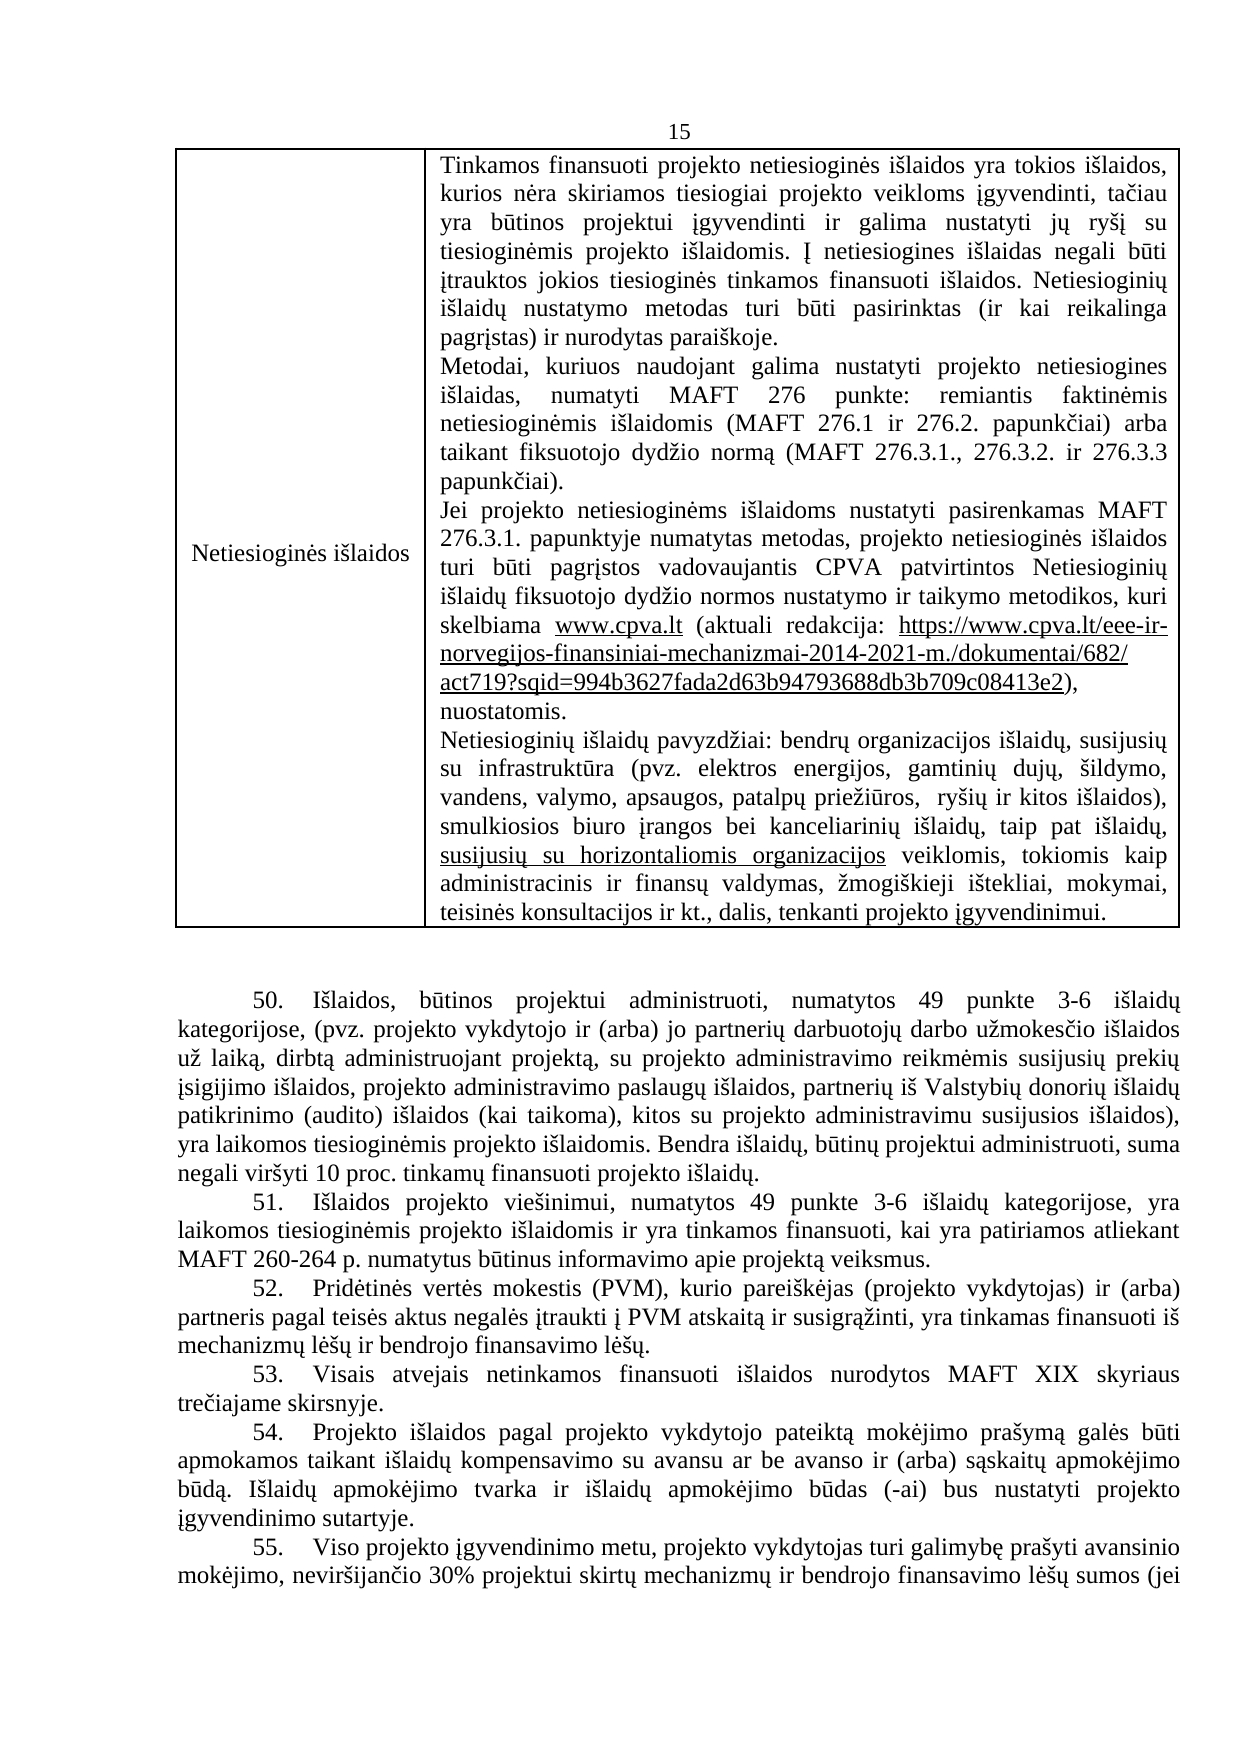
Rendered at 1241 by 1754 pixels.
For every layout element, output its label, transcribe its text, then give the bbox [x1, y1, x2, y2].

text 51. Išlaidos projekto viešinimui, numatytos 49 punkte 3-6 išlaidų kategorijose, yra laikomos tiesioginėmis projekto išlaidomis ir yra tinkamos finansuoti, kai yra patiriamos atliekant MAFT 260-264 p. numatytus būtinus informavimo apie projektą veiksmus. [177, 1187, 1181, 1273]
text 55. Viso projekto įgyvendinimo metu, projekto vykdytojas turi galimybę prašyti avansinio mokėjimo, neviršijančio 30% projektui skirtų mechanizmų ir bendrojo finansavimo lėšų sumos (jei [177, 1532, 1181, 1589]
text 52. Pridėtinės vertės mokestis (PVM), kurio pareiškėjas (projekto vykdytojas) ir (arba) partneris pagal teisės aktus negalės įtraukti į PVM atskaitą ir susigrąžinti, yra tinkamas finansuoti iš mechanizmų lėšų ir bendrojo finansavimo lėšų. [177, 1273, 1181, 1359]
text 54. Projekto išlaidos pagal projekto vykdytojo pateiktą mokėjimo prašymą galės būti apmokamos taikant išlaidų kompensavimo su avansu ar be avanso ir (arba) sąskaitų apmokėjimo būdą. Išlaidų apmokėjimo tvarka ir išlaidų apmokėjimo būdas (-ai) bus nustatyti projekto įgyvendinimo sutartyje. [177, 1417, 1181, 1532]
text 53. Visais atvejais netinkamos finansuoti išlaidos nurodytos MAFT XIX skyriaus trečiajame skirsnyje. [177, 1359, 1181, 1417]
table_cell Netiesioginės išlaidos [177, 150, 424, 926]
text 50. Išlaidos, būtinos projektui administruoti, numatytos 49 punkte 3-6 išlaidų kategorijose, (pvz. projekto vykdytojo ir (arba) jo partnerių darbuotojų darbo užmokesčio išlaidos už laiką, dirbtą administruojant projektą, su projekto administravimo reikmėmis susijusių prekių įsigijimo išlaidos, projekto administravimo paslaugų išlaidos, partnerių iš Valstybių donorių išlaidų patikrinimo (audito) išlaidos (kai taikoma), kitos su projekto administravimu susijusios išlaidos), yra laikomos tiesioginėmis projekto išlaidomis. Bendra išlaidų, būtinų projektui administruoti, suma negali viršyti 10 proc. tinkamų finansuoti projekto išlaidų. [177, 986, 1181, 1187]
